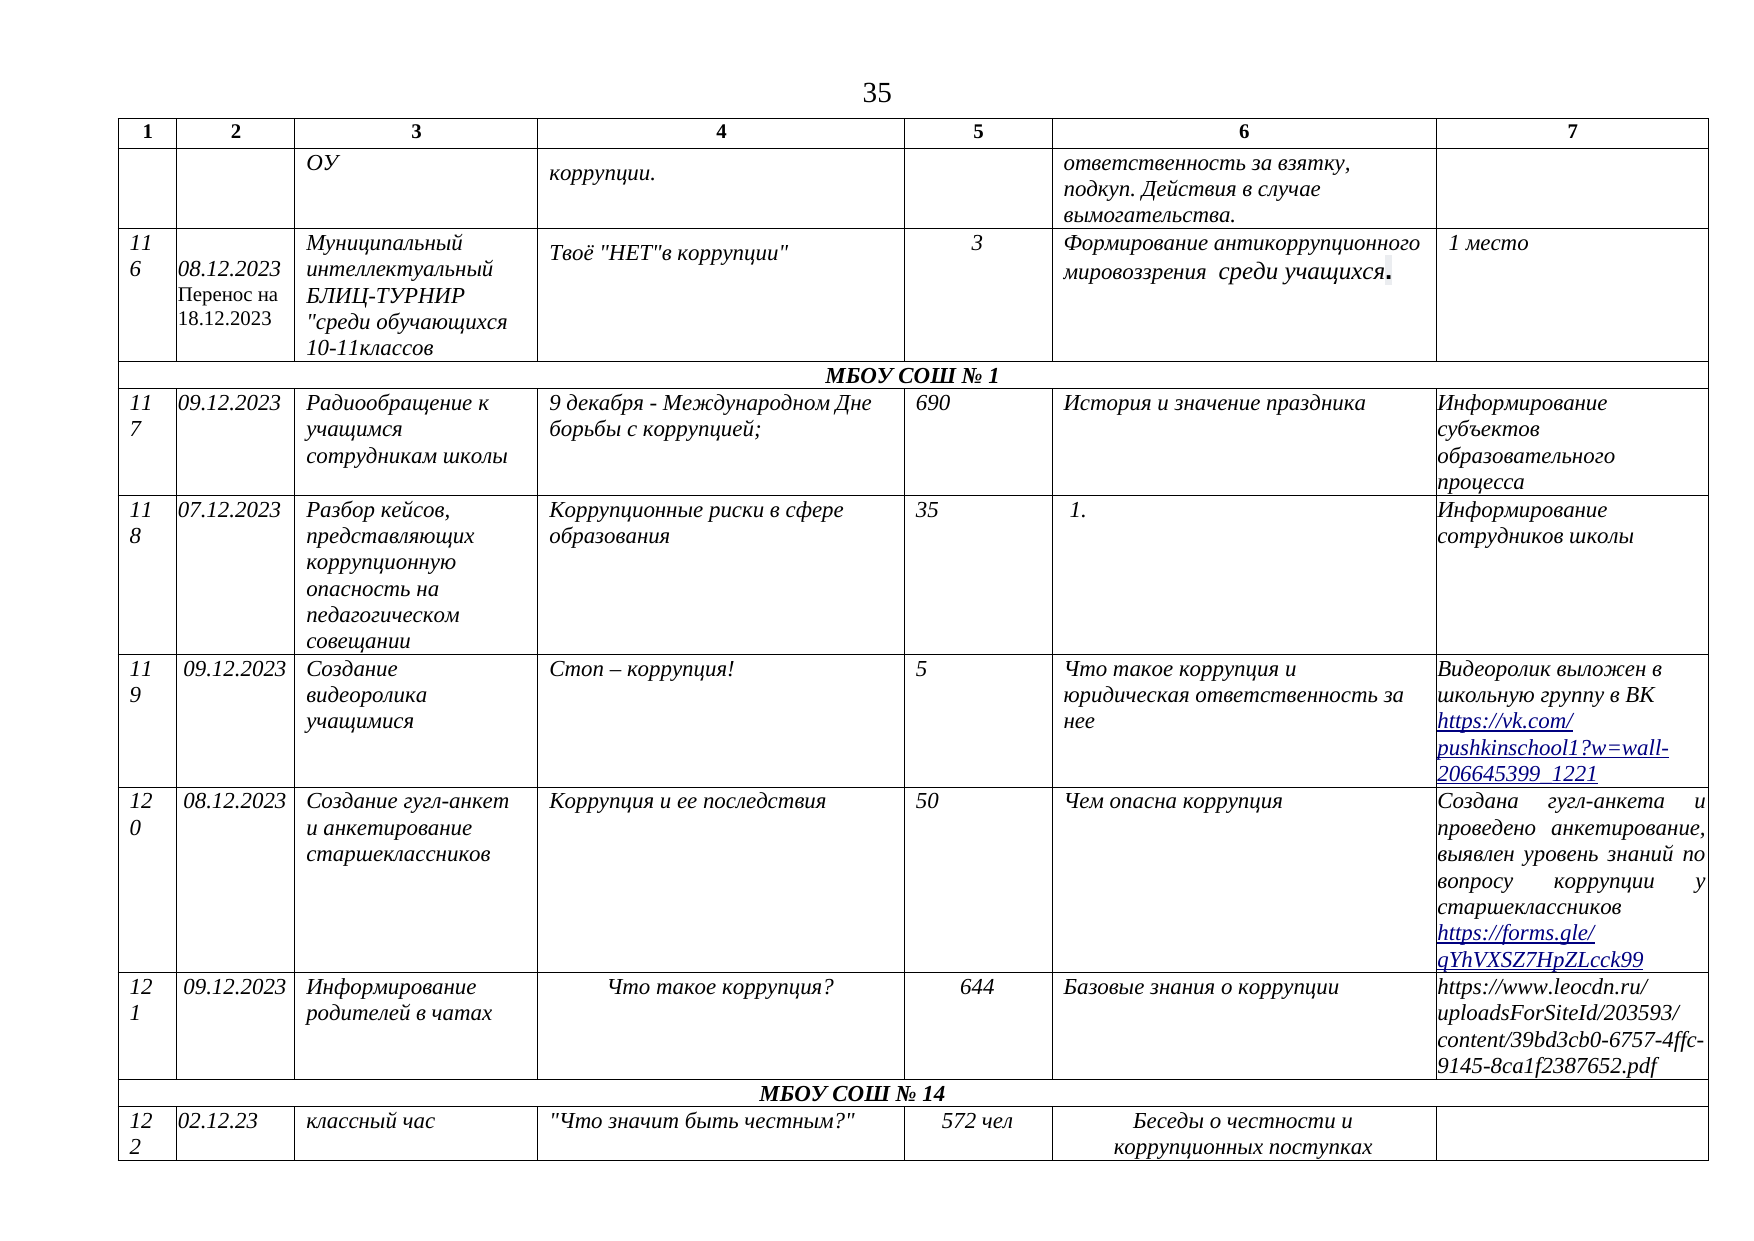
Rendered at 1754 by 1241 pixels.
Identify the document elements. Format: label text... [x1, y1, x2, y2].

table_cell [1713, 1106, 1717, 1160]
table_header 4 [538, 119, 904, 148]
table_cell 121 [119, 973, 176, 1078]
table_cell ответственность за взятку, подкуп. Действия в случае вымогательства. [1053, 149, 1436, 228]
table_cell [1717, 972, 1721, 1078]
table_cell МБОУ СОШ № 14 [119, 1080, 1708, 1106]
table_cell 5 [905, 655, 1052, 787]
table_cell https://www.leocdn.ru/uploadsForSiteId/203593/content/39bd3cb0-6757-4ffc-9145-8ca1f2387652.pdf [1437, 973, 1708, 1078]
table_cell [1437, 149, 1708, 228]
table_header 7 [1437, 119, 1708, 148]
table_cell [1717, 654, 1721, 787]
table_cell 08.12.2023 [177, 788, 294, 972]
table_cell 08.12.2023 Перенос на 18.12.2023 [177, 229, 294, 361]
table_cell [1713, 1079, 1717, 1106]
table_cell [1709, 1106, 1713, 1160]
table_cell Информирование субъектов образовательного процесса [1437, 389, 1708, 494]
table_cell [119, 149, 176, 228]
table_cell Что такое коррупция? [538, 973, 904, 1078]
table_cell Муниципальный интеллектуальный БЛИЦ-ТУРНИР "среди обучающихся 10-11классов [295, 229, 537, 361]
table_cell [1717, 495, 1721, 654]
table_cell [1709, 148, 1713, 228]
table_cell 09.12.2023 [177, 389, 294, 494]
table_cell 09.12.2023 [177, 655, 294, 787]
table_cell Видеоролик выложен в школьную группу в ВК https://vk.com/pushkinschool1?w=wall-206645399_1221 [1437, 655, 1708, 787]
table_header 6 [1053, 119, 1436, 148]
table_cell Создание видеоролика учащимися [295, 655, 537, 787]
table_header [1709, 118, 1713, 148]
table_cell [1709, 228, 1713, 361]
table_cell Информирование сотрудников школы [1437, 496, 1708, 654]
table_cell [177, 149, 294, 228]
table_cell Информирование родителей в чатах [295, 973, 537, 1078]
table_cell [1709, 388, 1713, 494]
table_cell Твоё "НЕТ"в коррупции" [538, 229, 904, 361]
table_cell [1717, 388, 1721, 494]
table_cell [1717, 1106, 1721, 1160]
table_cell Коррупционные риски в сфере образования [538, 496, 904, 654]
table_cell [1709, 1079, 1713, 1106]
table_cell 09.12.2023 [177, 973, 294, 1078]
table_cell [1717, 228, 1721, 361]
table_cell [1713, 228, 1717, 361]
table_cell [1717, 1079, 1721, 1106]
table_cell [1709, 654, 1713, 787]
table_cell [905, 149, 1052, 228]
table_cell классный час [295, 1107, 537, 1160]
table_cell [1717, 148, 1721, 228]
table_cell 1 место [1437, 229, 1708, 361]
table_cell 07.12.2023 [177, 496, 294, 654]
table_cell "Что значит быть честным?" [538, 1107, 904, 1160]
table_cell [1717, 787, 1721, 972]
table_cell [1717, 361, 1721, 388]
table_cell 3 [905, 229, 1052, 361]
table_cell [1053, 496, 1436, 654]
table_cell Чем опасна коррупция [1053, 788, 1436, 972]
table_cell 02.12.23 [177, 1107, 294, 1160]
table_cell 572 чел [905, 1107, 1052, 1160]
table_cell Стоп – коррупция! [538, 655, 904, 787]
table_cell [1713, 361, 1717, 388]
table_cell 116 [119, 229, 176, 361]
table_cell [1709, 361, 1713, 388]
table_cell [1713, 495, 1717, 654]
table_cell 119 [119, 655, 176, 787]
table_cell Формирование антикоррупционного мировоззрения среди учащихся. [1053, 229, 1436, 361]
table_cell История и значение праздника [1053, 389, 1436, 494]
table_cell [1713, 787, 1717, 972]
table_cell 35 [905, 496, 1052, 654]
table_cell 9 декабря - Международном Дне борьбы с коррупцией; [538, 389, 904, 494]
table_header 5 [905, 119, 1052, 148]
table_cell [1437, 1107, 1708, 1160]
table_cell [1713, 148, 1717, 228]
table_cell Базовые знания о коррупции [1053, 973, 1436, 1078]
table_cell 120 [119, 788, 176, 972]
table_cell [1713, 654, 1717, 787]
table_header 1 [119, 119, 176, 148]
table_cell Разбор кейсов, представляющих коррупционную опасность на педагогическом совещании [295, 496, 537, 654]
table_cell Радиообращение к учащимся сотрудникам школы [295, 389, 537, 494]
table_cell [1709, 787, 1713, 972]
table_cell ОУ [295, 149, 537, 228]
table_cell 50 [905, 788, 1052, 972]
table_cell 644 [905, 973, 1052, 1078]
table_cell 118 [119, 496, 176, 654]
table_cell 117 [119, 389, 176, 494]
table_cell Беседы о честности и коррупционных поступках [1053, 1107, 1436, 1160]
table_cell [1709, 972, 1713, 1078]
table_header [1713, 118, 1717, 148]
table_cell Что такое коррупция и юридическая ответственность за нее [1053, 655, 1436, 787]
table_cell коррупции. [538, 149, 904, 228]
table_cell Создана гугл-анкета и проведено анкетирование, выявлен уровень знаний по вопросу коррупции у старшеклассников https://forms.gle/qYhVXSZ7HpZLcck99 [1437, 788, 1708, 972]
table_header [1717, 118, 1721, 148]
table_cell 122 [119, 1107, 176, 1160]
table_header 2 [177, 119, 294, 148]
table_cell МБОУ СОШ № 1 [119, 362, 1708, 388]
table_header 3 [295, 119, 537, 148]
table_cell [1713, 972, 1717, 1078]
table_cell [1709, 495, 1713, 654]
table_cell Создание гугл-анкет и анкетирование старшеклассников [295, 788, 537, 972]
table_cell [1713, 388, 1717, 494]
table_cell Коррупция и ее последствия [538, 788, 904, 972]
table_cell 690 [905, 389, 1052, 494]
